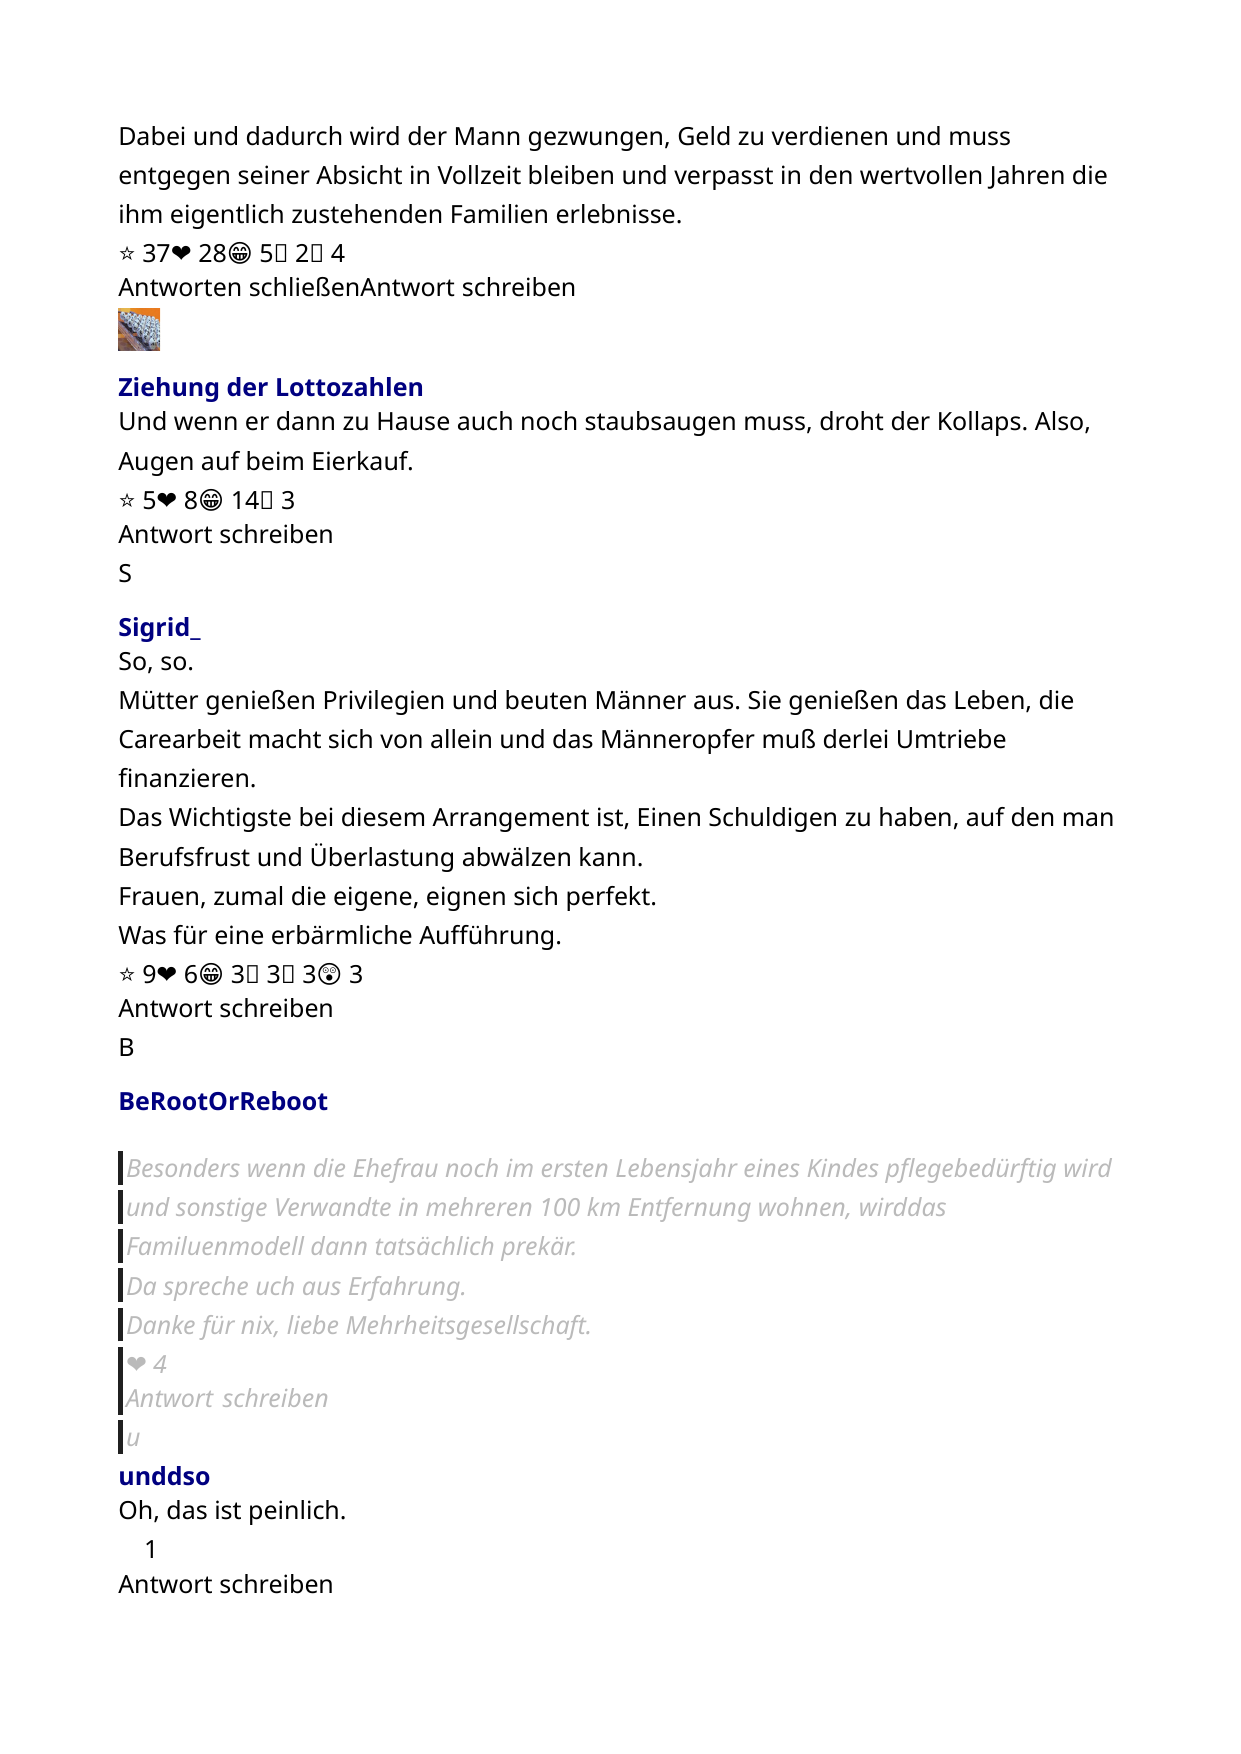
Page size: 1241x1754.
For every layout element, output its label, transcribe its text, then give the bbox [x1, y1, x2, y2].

text Danke für nix, liebe Mehrheitsgesellschaft. [118, 1307, 1122, 1341]
subtitle Sigrid_ [118, 609, 1122, 643]
subtitle BeRootOrReboot [118, 1084, 1122, 1118]
text Antworten schließenAntwort schreiben [118, 270, 1122, 304]
text S [118, 556, 1122, 589]
subtitle Ziehung der Lottozahlen [118, 370, 1122, 404]
picture [118, 308, 161, 351]
text Antwort schreiben [123, 1381, 1122, 1415]
text Da spreche uch aus Erfahrung. [123, 1268, 1122, 1302]
text Besonders wenn die Ehefrau noch im ersten Lebensjahr eines Kindes pflegebedürftig wird und sonstige Verwandte in mehreren 100 km Entfernung wohnen, wirddas Familuenmodell dann tatsächlich prekär. [118, 1151, 1122, 1263]
text ❤️ 4 [123, 1347, 1122, 1381]
text Antwort schreiben [118, 516, 1122, 550]
text Antwort schreiben [118, 991, 1122, 1025]
text Das Wichtigste bei diesem Arrangement ist, Einen Schuldigen zu haben, auf den man Berufsfrust und Überlastung abwälzen kann. [118, 800, 1122, 873]
text Oh, das ist peinlich. [118, 1493, 1122, 1527]
text ⭐️ 5❤️ 8😁 14🙁 3 [118, 482, 1122, 516]
text Mütter genießen Privilegien und beuten Männer aus. Sie genießen das Leben, die Carearbeit macht sich von allein und das Männeropfer muß derlei Umtriebe finanzieren. [118, 682, 1122, 795]
text Was für eine erbärmliche Aufführung. [118, 917, 1122, 952]
text u [123, 1420, 1122, 1454]
text So, so. [118, 643, 1122, 677]
text 🙁 1 [118, 1532, 1122, 1566]
text ⭐️ 9❤️ 6😁 3🙁 3🤨 3😲 3 [118, 957, 1122, 991]
text Und wenn er dann zu Hause auch noch staubsaugen muss, droht der Kollaps. Also, Augen auf beim Eierkauf. [118, 404, 1122, 477]
text Dabei und dadurch wird der Mann gezwungen, Geld zu verdienen und muss entgegen seiner Absicht in Vollzeit bleiben und verpasst in den wertvollen Jahren die ihm eigentlich zustehenden Familien erlebnisse. [118, 118, 1122, 231]
text B [118, 1030, 1122, 1064]
subtitle unddso [118, 1459, 1122, 1493]
text Antwort schreiben [118, 1566, 1122, 1600]
text Frauen, zumal die eigene, eignen sich perfekt. [118, 878, 1122, 912]
text ⭐️ 37❤️ 28😁 5🙁 2🤨 4 [118, 236, 1122, 270]
